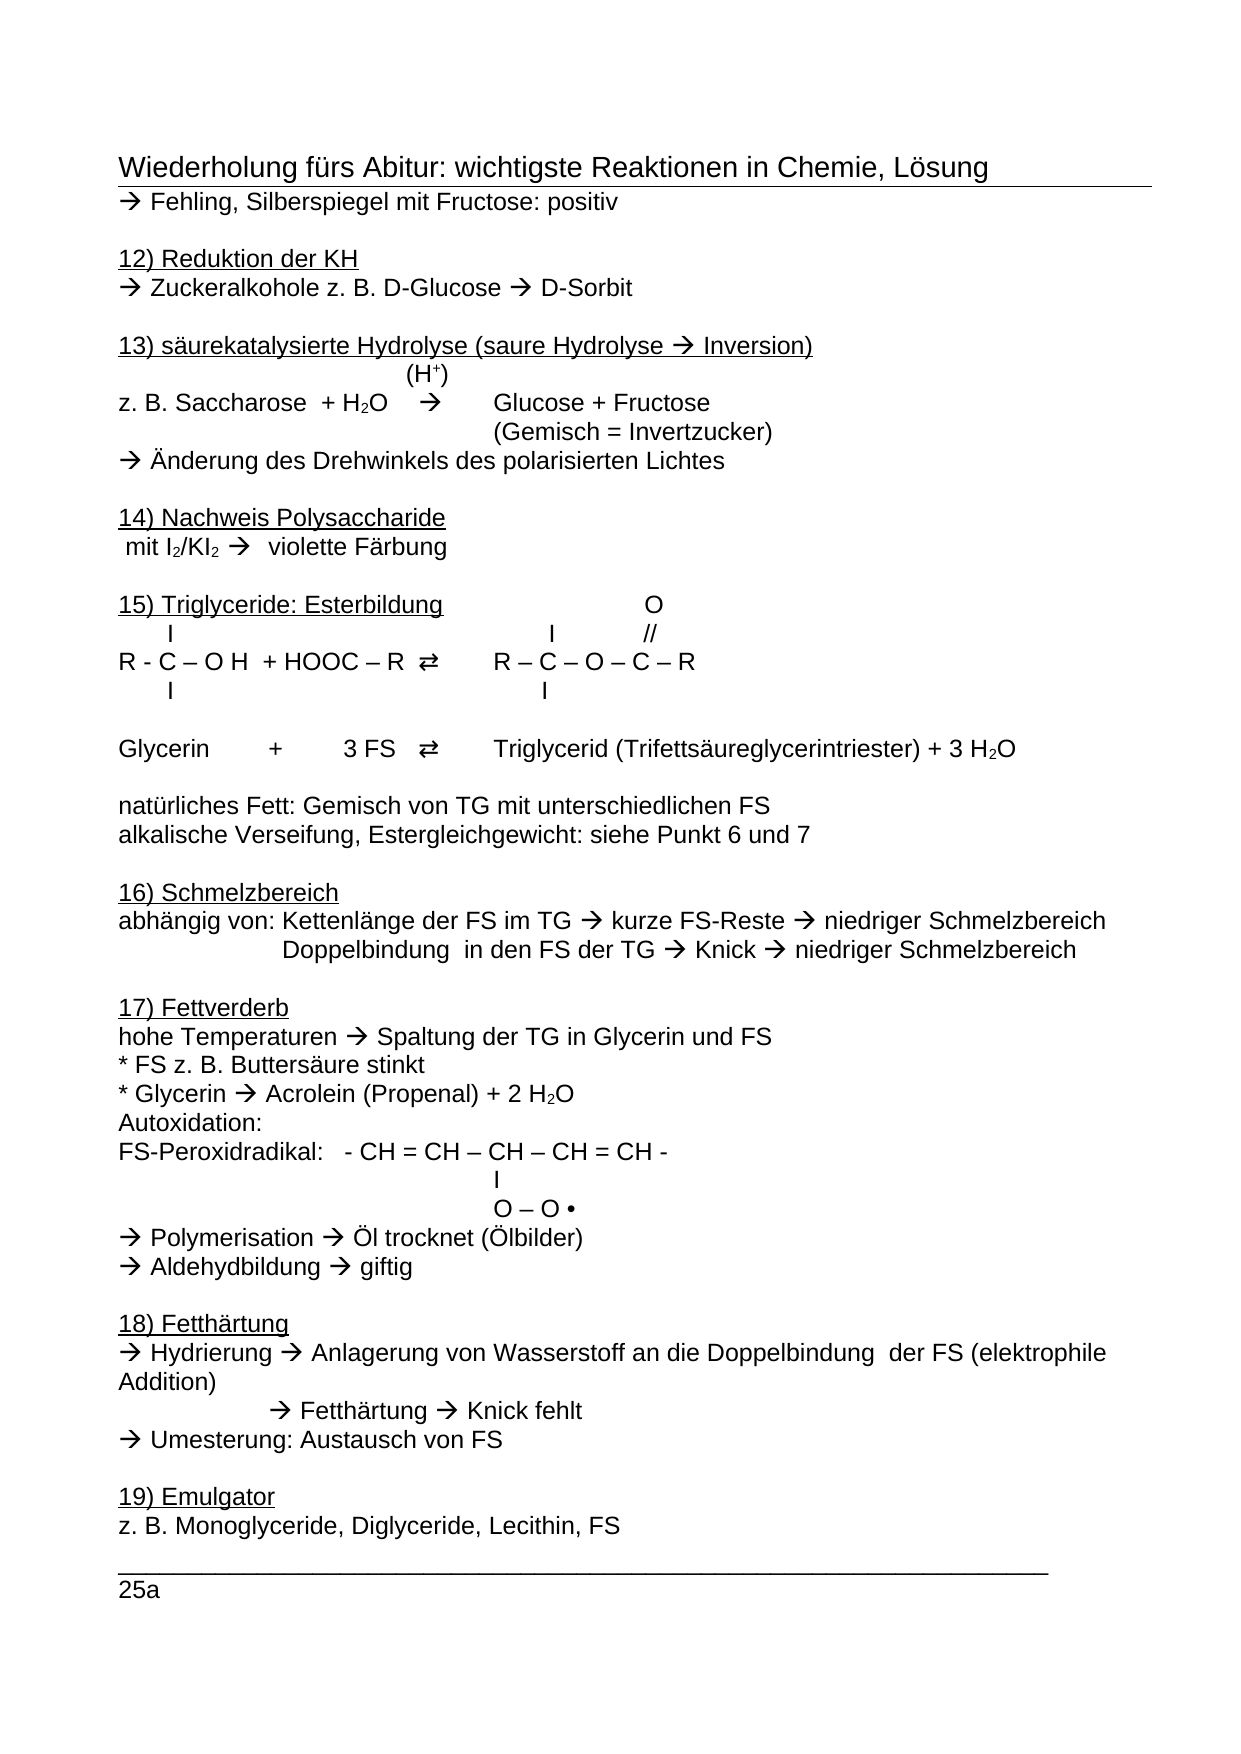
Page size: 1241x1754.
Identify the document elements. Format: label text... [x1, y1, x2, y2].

text I [118, 1165, 1152, 1194]
text * FS z. B. Buttersäure stinkt [118, 1050, 1152, 1079]
text I I [118, 676, 1152, 705]
text  Polymerisation  Öl trocknet (Ölbilder) [118, 1223, 1152, 1252]
text * Glycerin  Acrolein (Propenal) + 2 H2O [118, 1079, 1152, 1108]
text O – O • [118, 1194, 1152, 1223]
text Glycerin + 3 FS  Triglycerid (Trifettsäureglycerintriester) + 3 H2O [118, 734, 1152, 762]
text 15) Triglyceride: Esterbildung O [118, 590, 1152, 618]
text z. B. Monoglyceride, Diglyceride, Lecithin, FS [118, 1511, 1152, 1540]
text 19) Emulgator [118, 1482, 1152, 1511]
text Doppelbindung in den FS der TG  Knick  niedriger Schmelzbereich [118, 935, 1152, 964]
text  Umesterung: Austausch von FS [118, 1424, 1152, 1453]
text (Gemisch = Invertzucker) [118, 417, 1152, 446]
text hohe Temperaturen  Spaltung der TG in Glycerin und FS [118, 1021, 1152, 1050]
text mit I2/KI2  violette Färbung [118, 532, 1152, 561]
text 16) Schmelzbereich [118, 877, 1152, 906]
text  Hydrierung  Anlagerung von Wasserstoff an die Doppelbindung der FS (elektrophile Addition) [118, 1338, 1152, 1396]
text (H+) [118, 359, 1152, 388]
text  Zuckeralkohole z. B. D-Glucose  D-Sorbit [118, 273, 1152, 302]
text abhängig von: Kettenlänge der FS im TG  kurze FS-Reste  niedriger Schmelzbereich [118, 906, 1152, 935]
text 12) Reduktion der KH [118, 244, 1152, 273]
text R - C – O H + HOOC – R  R – C – O – C – R [118, 647, 1152, 676]
text I I // [118, 618, 1152, 647]
text FS-Peroxidradikal: - CH = CH – CH – CH = CH - [118, 1137, 1152, 1165]
text alkalische Verseifung, Estergleichgewicht: siehe Punkt 6 und 7 [118, 820, 1152, 849]
text 17) Fettverderb [118, 993, 1152, 1021]
text 13) säurekatalysierte Hydrolyse (saure Hydrolyse  Inversion) [118, 331, 1152, 359]
text  Änderung des Drehwinkels des polarisierten Lichtes [118, 446, 1152, 475]
text 18) Fetthärtung [118, 1309, 1152, 1338]
text Autoxidation: [118, 1108, 1152, 1137]
text z. B. Saccharose + H2O  Glucose + Fructose [118, 388, 1152, 417]
text  Fetthärtung  Knick fehlt [118, 1396, 1152, 1424]
text  Aldehydbildung  giftig [118, 1252, 1152, 1281]
text  Fehling, Silberspiegel mit Fructose: positiv [118, 187, 1152, 216]
text natürliches Fett: Gemisch von TG mit unterschiedlichen FS [118, 791, 1152, 820]
text 14) Nachweis Polysaccharide [118, 503, 1152, 532]
